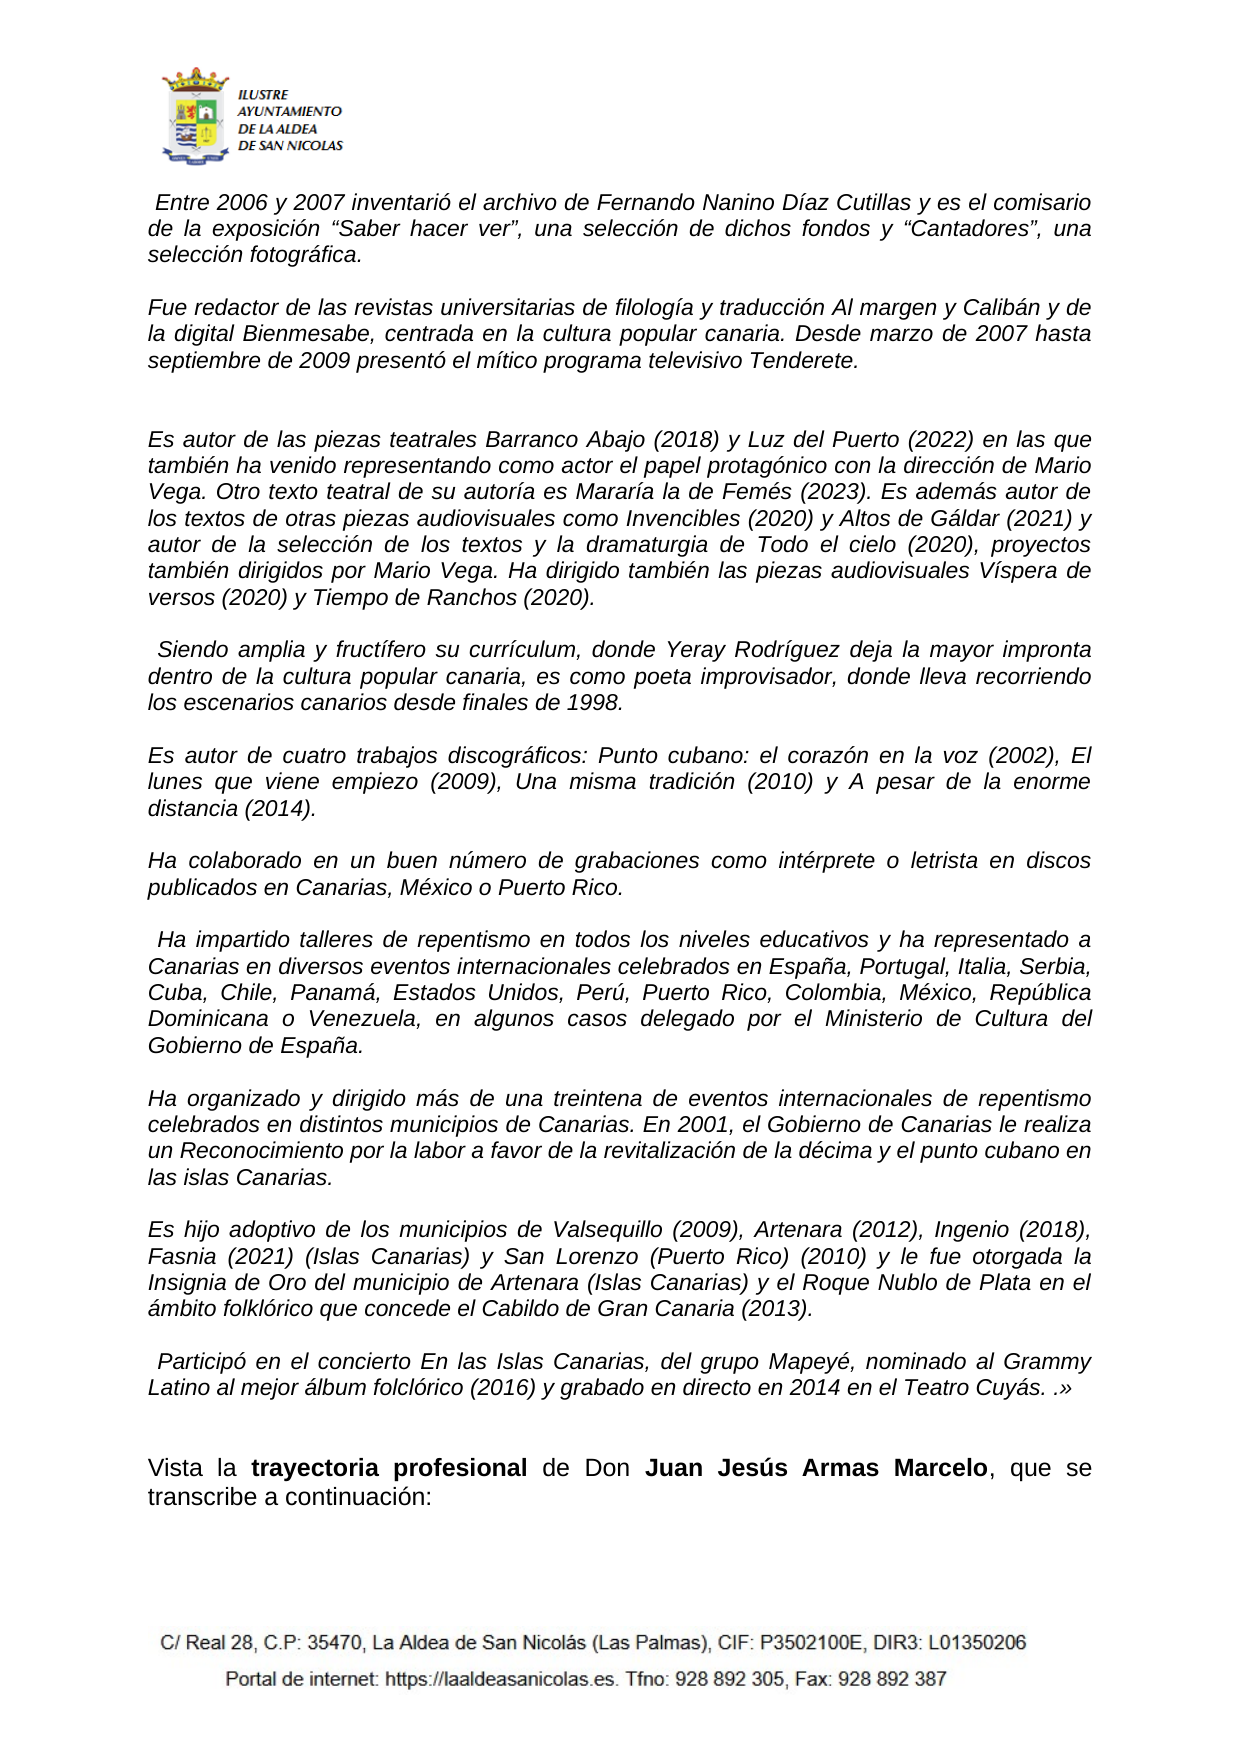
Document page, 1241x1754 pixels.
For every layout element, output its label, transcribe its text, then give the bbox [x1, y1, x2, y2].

text Fue redactor de las revistas universitarias de filología y traducción Al margen y Calibán y de la digital Bienmesabe, centrada en la cultura popular canaria. Desde marzo de 2007 hasta septiembre de 2009 presentó el mítico programa televisivo Tenderete. [148, 294, 1093, 373]
picture [148, 59, 359, 173]
text Es hijo adoptivo de los municipios de Valsequillo (2009), Artenara (2012), Ingenio (2018), Fasnia (2021) (Islas Canarias) y San Lorenzo (Puerto Rico) (2010) y le fue otorgada la Insignia de Oro del municipio de Artenara (Islas Canarias) y el Roque Nublo de Plata en el ámbito folklórico que concede el Cabildo de Gran Canaria (2013). [148, 1216, 1093, 1322]
text Vista la trayectoria profesional de Don Juan Jesús Armas Marcelo, que se transcribe a continuación: [148, 1453, 1093, 1511]
text Ha organizado y dirigido más de una treintena de eventos internacionales de repentismo celebrados en distintos municipios de Canarias. En 2001, el Gobierno de Canarias le realiza un Reconocimiento por la labor a favor de la revitalización de la décima y el punto cubano en las islas Canarias. [148, 1084, 1093, 1190]
text Entre 2006 y 2007 inventarió el archivo de Fernando Nanino Díaz Cutillas y es el comisario de la exposición “Saber hacer ver”, una selección de dichos fondos y “Cantadores”, una selección fotográfica. [148, 188, 1093, 267]
text Siendo amplia y fructífero su currículum, donde Yeray Rodríguez deja la mayor impronta dentro de la cultura popular canaria, es como poeta improvisador, donde lleva recorriendo los escenarios canarios desde finales de 1998. [148, 636, 1093, 716]
text Participó en el concierto En las Islas Canarias, del grupo Mapeyé, nominado al Grammy Latino al mejor álbum folclórico (2016) y grabado en directo en 2014 en el Teatro Cuyás. .» [148, 1348, 1093, 1401]
text Es autor de las piezas teatrales Barranco Abajo (2018) y Luz del Puerto (2022) en las que también ha venido representando como actor el papel protagónico con la dirección de Mario Vega. Otro texto teatral de su autoría es Mararía la de Femés (2023). Es además autor de los textos de otras piezas audiovisuales como Invencibles (2020) y Altos de Gáldar (2021) y autor de la selección de los textos y la dramaturgia de Todo el cielo (2020), proyectos también dirigidos por Mario Vega. Ha dirigido también las piezas audiovisuales Víspera de versos (2020) y Tiempo de Ranchos (2020). [148, 426, 1093, 610]
picture [148, 1626, 1034, 1695]
text Es autor de cuatro trabajos discográficos: Punto cubano: el corazón en la voz (2002), El lunes que viene empiezo (2009), Una misma tradición (2010) y A pesar de la enorme distancia (2014). [148, 742, 1093, 821]
text Ha colaborado en un buen número de grabaciones como intérprete o letrista en discos publicados en Canarias, México o Puerto Rico. [148, 847, 1093, 900]
text Ha impartido talleres de repentismo en todos los niveles educativos y ha representado a Canarias en diversos eventos internacionales celebrados en España, Portugal, Italia, Serbia, Cuba, Chile, Panamá, Estados Unidos, Perú, Puerto Rico, Colombia, México, República Dominicana o Venezuela, en algunos casos delegado por el Ministerio de Cultura del Gobierno de España. [148, 926, 1093, 1058]
